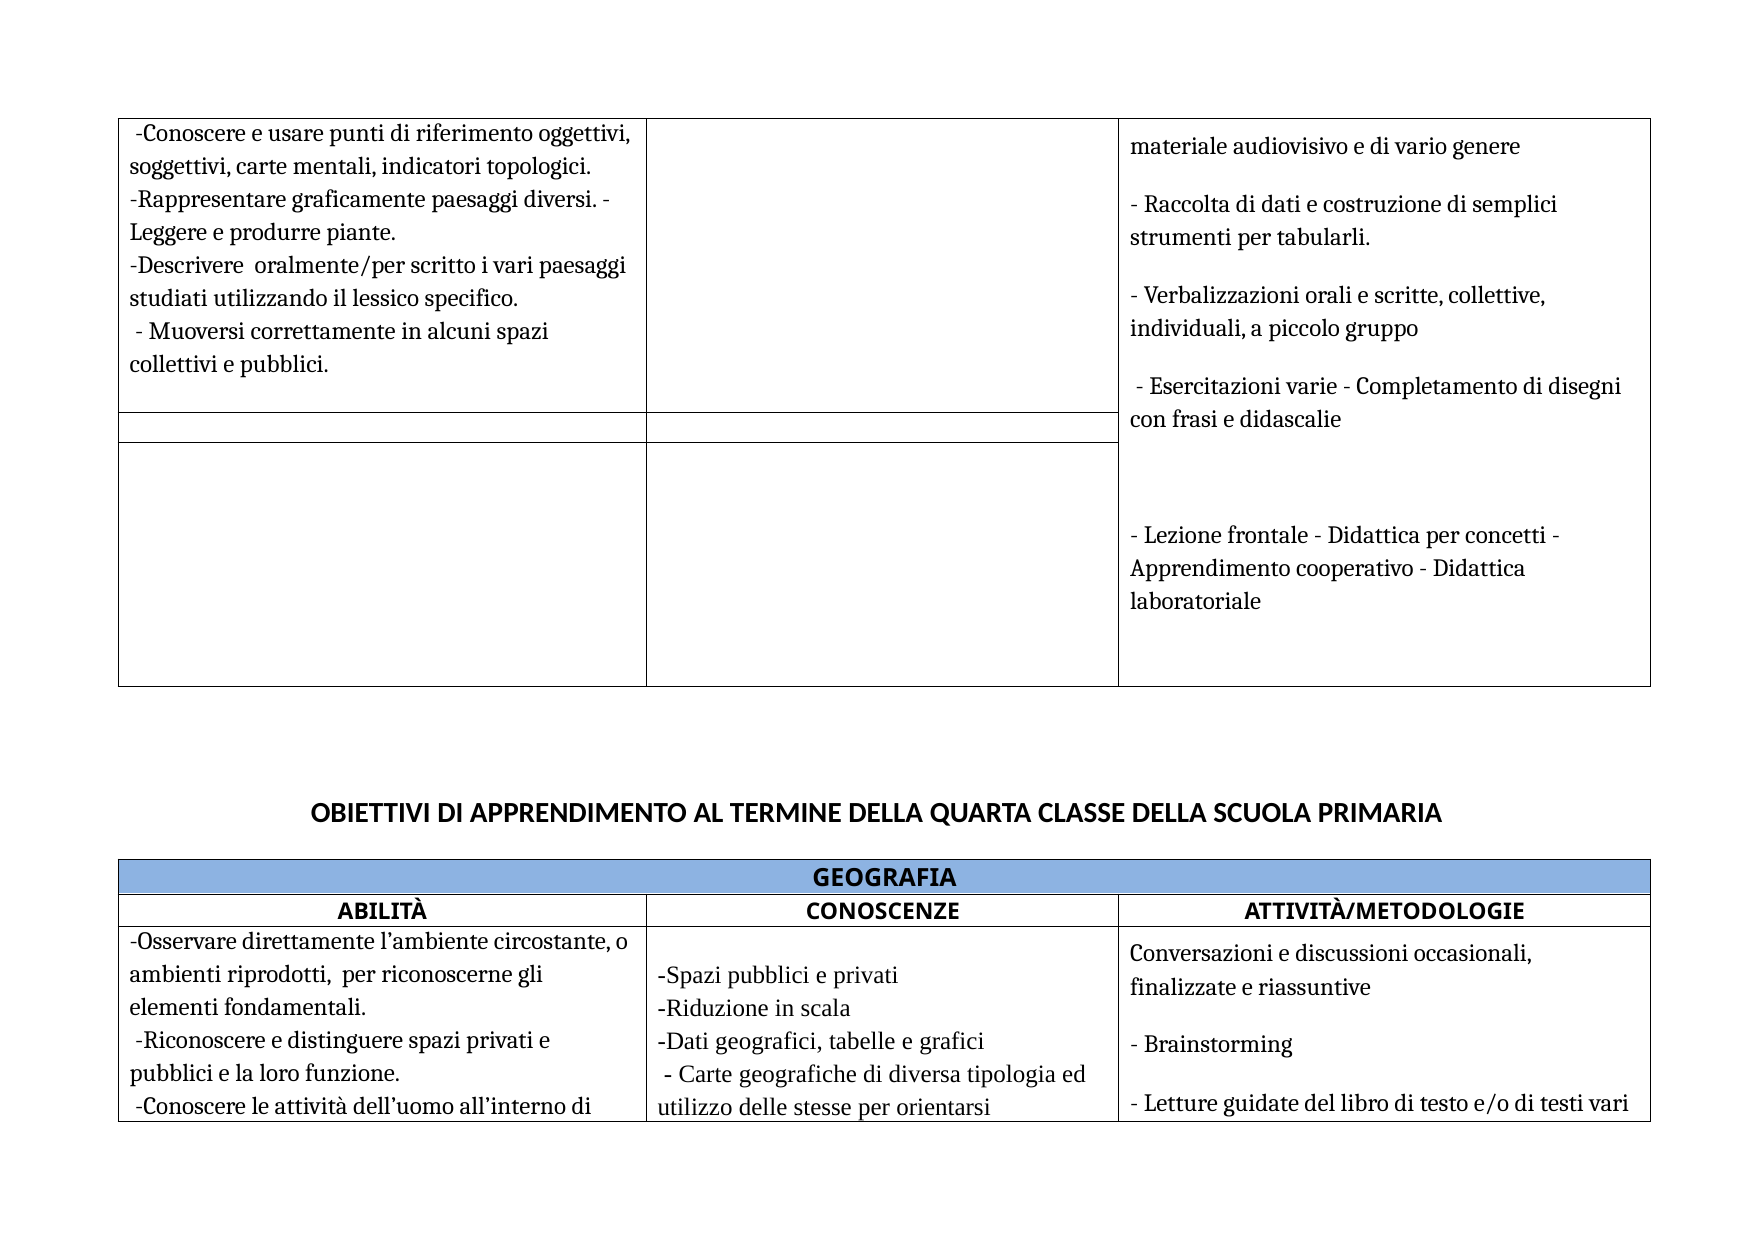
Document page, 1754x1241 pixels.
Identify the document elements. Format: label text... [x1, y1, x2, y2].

text OBIETTIVI DI APPRENDIMENTO AL TERMINE DELLA QUARTA CLASSE DELLA SCUOLA PRIMARIA [118, 794, 1636, 830]
table_cell CONOSCENZE [647, 895, 1118, 926]
table_cell [647, 443, 1118, 686]
table_cell -Osservare direttamente l’ambiente circostante, o ambienti riprodotti, per riconoscerne gli elementi fondamentali. -Riconoscere e distinguere spazi privati e pubblici e la loro funzione. -Conoscere le attività dell’uomo all’interno di [119, 927, 646, 1121]
table_cell [119, 413, 646, 442]
table_cell [119, 443, 646, 686]
table_cell [647, 413, 1118, 442]
table_cell -Spazi pubblici e privati -Riduzione in scala -Dati geografici, tabelle e grafici - Carte geografiche di diversa tipologia ed utilizzo delle stesse per orientarsi [647, 927, 1118, 1121]
table_cell ATTIVITÀ/METODOLOGIE [1119, 895, 1650, 926]
table_cell [647, 119, 1118, 412]
table_cell ABILITÀ [119, 895, 646, 926]
table_cell -Conoscere e usare punti di riferimento oggettivi, soggettivi, carte mentali, indicatori topologici. -Rappresentare graficamente paesaggi diversi. - Leggere e produrre piante. -Descrivere oralmente/per scritto i vari paesaggi studiati utilizzando il lessico specifico. - Muoversi correttamente in alcuni spazi collettivi e pubblici. [119, 119, 646, 412]
table_header GEOGRAFIA [119, 860, 1650, 893]
table_cell Conversazioni e discussioni occasionali, finalizzate e riassuntive - Brainstorming - Letture guidate del libro di testo e/o di testi vari [1119, 927, 1650, 1121]
table_cell materiale audiovisivo e di vario genere - Raccolta di dati e costruzione di semplici strumenti per tabularli. - Verbalizzazioni orali e scritte, collettive, individuali, a piccolo gruppo - Esercitazioni varie - Completamento di disegni con frasi e didascalie - Lezione frontale - Didattica per concetti - Apprendimento cooperativo - Didattica laboratoriale [1119, 119, 1650, 686]
